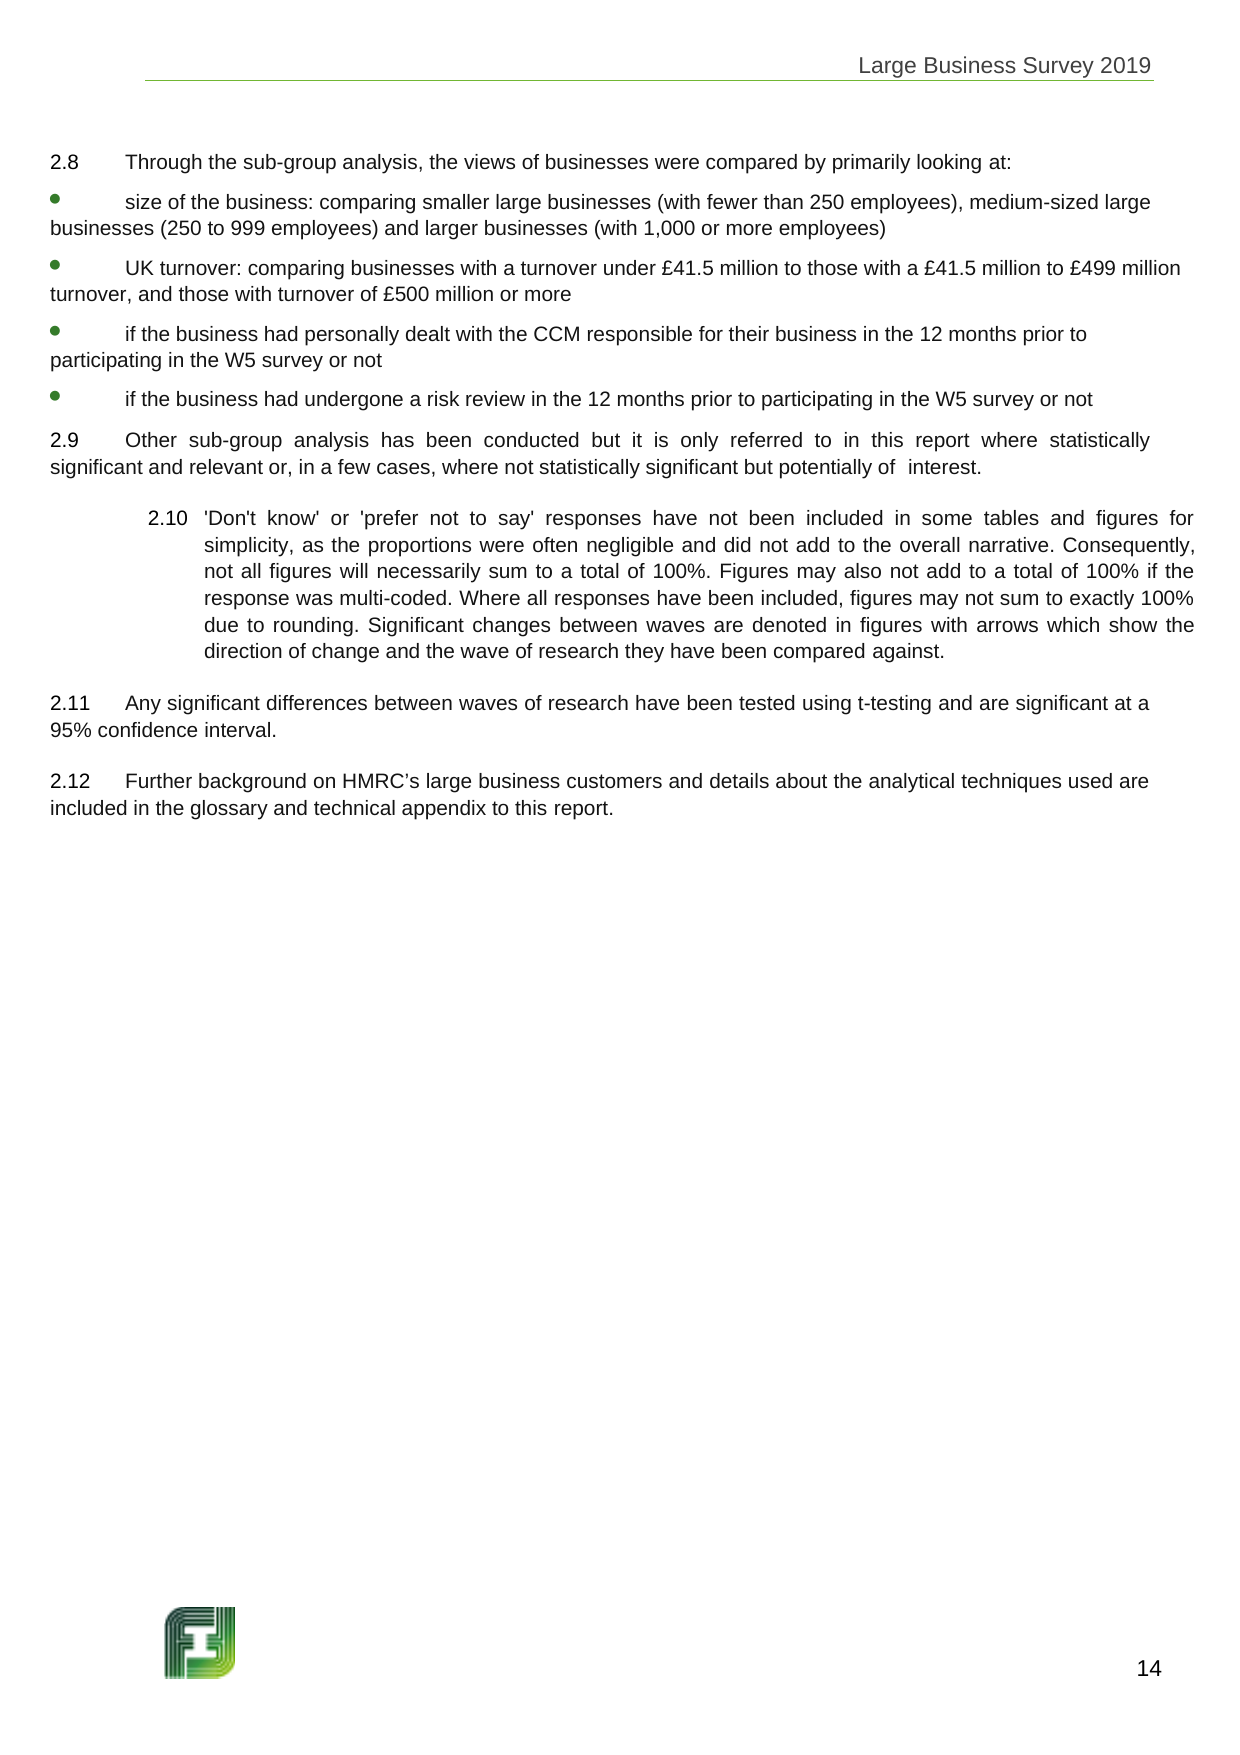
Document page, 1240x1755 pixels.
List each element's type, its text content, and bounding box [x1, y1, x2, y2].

list if the business had undergone a risk review in the 12 months prior to participating in the W5 survey or not [50, 387, 1196, 413]
list if the business had personally dealt with the CCM responsible for their business in the 12 months prior to participating in the W5 survey or not [50, 321, 1196, 371]
list size of the business: comparing smaller large businesses (with fewer than 250 employees), medium-sized large businesses (250 to 999 employees) and larger businesses (with 1,000 or more employees) [50, 189, 1196, 240]
list Further background on HMRC’s large business customers and details about the analytical techniques used are included in the glossary and technical appendix to this report. [50, 769, 1151, 819]
list UK turnover: comparing businesses with a turnover under £41.5 million to those with a £41.5 million to £499 million turnover, and those with turnover of £500 million or more [50, 255, 1196, 306]
list 'Don't know' or 'prefer not to say' responses have not been included in some tables and figures for simplicity, as the proportions were often negligible and did not add to the overall narrative. Consequently, not all figures will necessarily sum to a total of 100%. Figures may also not add to a total of 100% if the response was multi-coded. Where all responses have been included, figures may not sum to exactly 100% due to rounding. Significant changes between waves are denoted in figures with arrows which show the direction of change and the wave of research they have been compared against. [148, 506, 1196, 663]
list Other sub-group analysis has been conducted but it is only referred to in this report where statistically significant and relevant or, in a few cases, where not statistically significant but potentially of interest. [50, 428, 1151, 479]
list Through the sub-group analysis, the views of businesses were compared by primarily looking at: [50, 150, 1196, 174]
list Any significant differences between waves of research have been tested using t-testing and are significant at a 95% confidence interval. [50, 691, 1151, 741]
